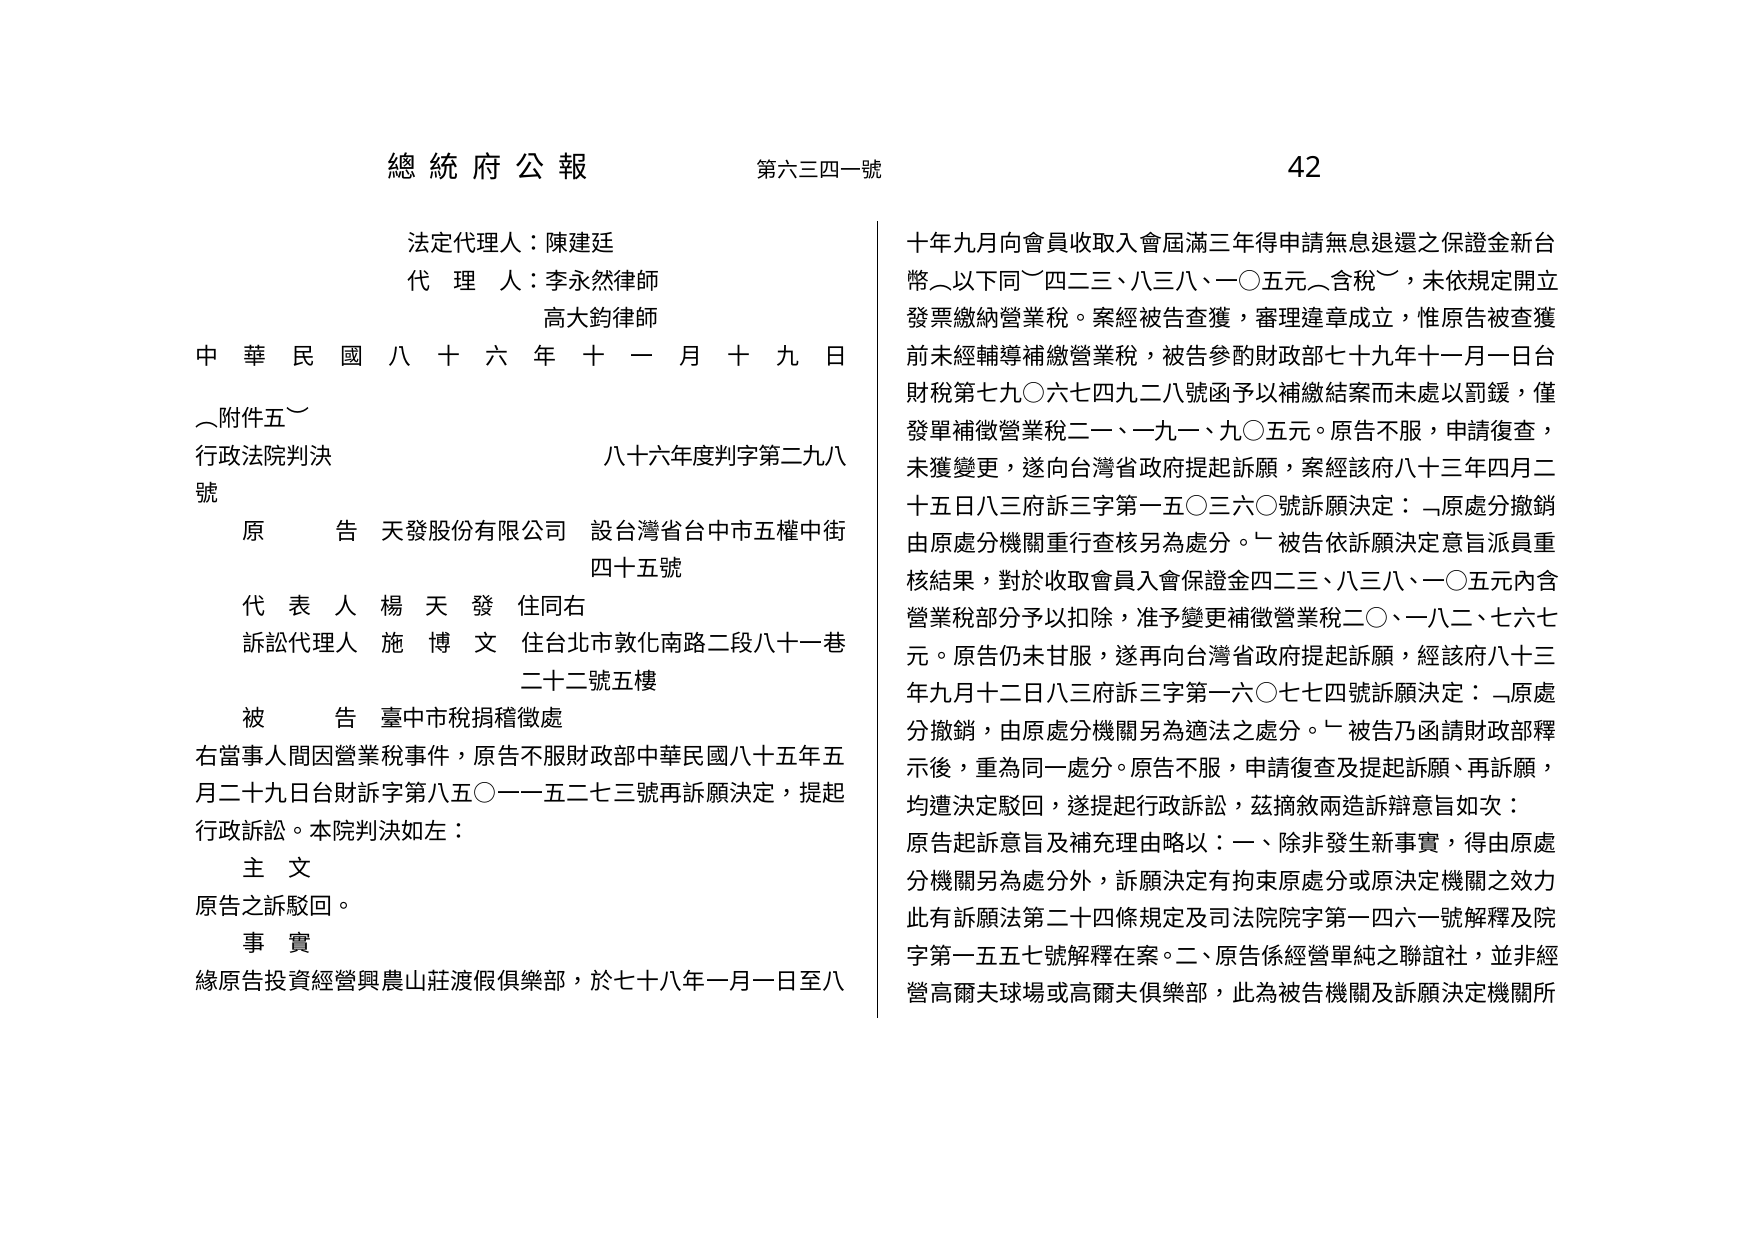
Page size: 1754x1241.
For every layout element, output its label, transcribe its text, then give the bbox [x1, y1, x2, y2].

text 原告起訴意旨及補充理由略以：一、除非發生新事實，得由原處分機關另為處分外，訴願決定有拘束原處分或原決定機關之效力，此有訴願法第二十四條規定及司法院院字第一四六一號解釋及院字第一五五七號解釋在案。二、原告係經營單純之聯誼社，並非經營高爾夫球場或高爾夫俱樂部，此為被告機關及訴願決定機關所不否認之事實。因此，依原訴願決定機關︱台灣省訴願委員會八十三年九月十二日八三府訴三字第一六○七七四號訴願決定意旨略謂：﹁……，惟查上開部頒函釋僅就高爾夫球場或俱樂部加以規範，是否可適用於聯誼社，殊有疑義。又查訴願人究屬單純之聯誼社或實際經營高爾夫球場︵俱樂部︶，關係應否課稅，該事實未明，尚有查明之必要。本件原處分機關在法令適用依據未明確前，逕予課稅，顯有違誤，原處分應予撤銷，由原處分機關另為適法之處分，以資妥適。﹂被告機關依上述訴願決定意旨，應予撤銷原處分，方符法紀及保障憲法賦予人民訴願之權 [907, 822, 1559, 1009]
text 訴訟代理人 施 博 文 住台北市敦化南路二段八十一巷二十二號五樓 [242, 622, 847, 697]
text 代 表 人 楊 天 發 住同右 [242, 584, 847, 622]
text 被 告 臺中市稅捐稽徵處 [242, 697, 847, 734]
text 高大鈞律師 [543, 297, 847, 334]
text 中華民國八十六年十一月十九日 [195, 334, 847, 372]
text 原告之訴駁回。 [195, 884, 847, 922]
text 法定代理人：陳建廷 [407, 222, 847, 259]
text 原 告 天發股份有限公司 設台灣省台中市五權中街四十五號 [242, 509, 847, 584]
text 行政法院判決 八十六年度判字第二九八號 [195, 434, 847, 509]
text ︵附件五︶ [195, 397, 847, 434]
text 右當事人間因營業稅事件，原告不服財政部中華民國八十五年五月二十九日台財訴字第八五○一一五二七三號再訴願決定，提起行政訴訟。本院判決如左： [195, 734, 847, 847]
text 緣原告投資經營興農山莊渡假俱樂部，於七十八年一月一日至八十年九月向會員收取入會屆滿三年得申請無息退還之保證金新台幣︵以下同︶四二三、八三八、一○五元︵含稅︶，未依規定開立發票繳納營業稅。案經被告查獲，審理違章成立，惟原告被查獲前未經輔導補繳營業稅，被告參酌財政部七十九年十一月一日台財稅第七九○六七四九二八號函予以補繳結案而未處以罰鍰，僅發單補徵營業稅二一、一九一、九○五元。原告不服，申請復查，未獲變更，遂向台灣省政府提起訴願，案經該府八十三年四月二十五日八三府訴三字第一五○三六○號訴願決定：﹁原處分撤銷，由原處分機關重行查核另為處分。﹂被告依訴願決定意旨派員重核結果，對於收取會員入會保證金四二三、八三八、一○五元內含營業稅部分予以扣除，准予變更補徵營業稅二○、一八二、七六七元。原告仍未甘服，遂再向台灣省政府提起訴願，經該府八十三年九月十二日八三府訴三字第一六○七七四號訴願決定：﹁原處分撤銷，由原處分機關另為適法之處分。﹂被告乃函請財政部釋示後，重為同一處分。原告不服，申請復查及提起訴願、再訴願，均遭決定駁回，遂提起行政訴訟，茲摘敘兩造訴辯意旨如次： [195, 959, 847, 997]
text 緣原告投資經營興農山莊渡假俱樂部，於七十八年一月一日至八十年九月向會員收取入會屆滿三年得申請無息退還之保證金新台幣︵以下同︶四二三、八三八、一○五元︵含稅︶，未依規定開立發票繳納營業稅。案經被告查獲，審理違章成立，惟原告被查獲前未經輔導補繳營業稅，被告參酌財政部七十九年十一月一日台財稅第七九○六七四九二八號函予以補繳結案而未處以罰鍰，僅發單補徵營業稅二一、一九一、九○五元。原告不服，申請復查，未獲變更，遂向台灣省政府提起訴願，案經該府八十三年四月二十五日八三府訴三字第一五○三六○號訴願決定：﹁原處分撤銷，由原處分機關重行查核另為處分。﹂被告依訴願決定意旨派員重核結果，對於收取會員入會保證金四二三、八三八、一○五元內含營業稅部分予以扣除，准予變更補徵營業稅二○、一八二、七六七元。原告仍未甘服，遂再向台灣省政府提起訴願，經該府八十三年九月十二日八三府訴三字第一六○七七四號訴願決定：﹁原處分撤銷，由原處分機關另為適法之處分。﹂被告乃函請財政部釋示後，重為同一處分。原告不服，申請復查及提起訴願、再訴願，均遭決定駁回，遂提起行政訴訟，茲摘敘兩造訴辯意旨如次： [907, 222, 1559, 822]
text 代 理 人：李永然律師 [407, 259, 847, 297]
text 主 文 [242, 847, 847, 884]
text 事 實 [242, 922, 847, 959]
